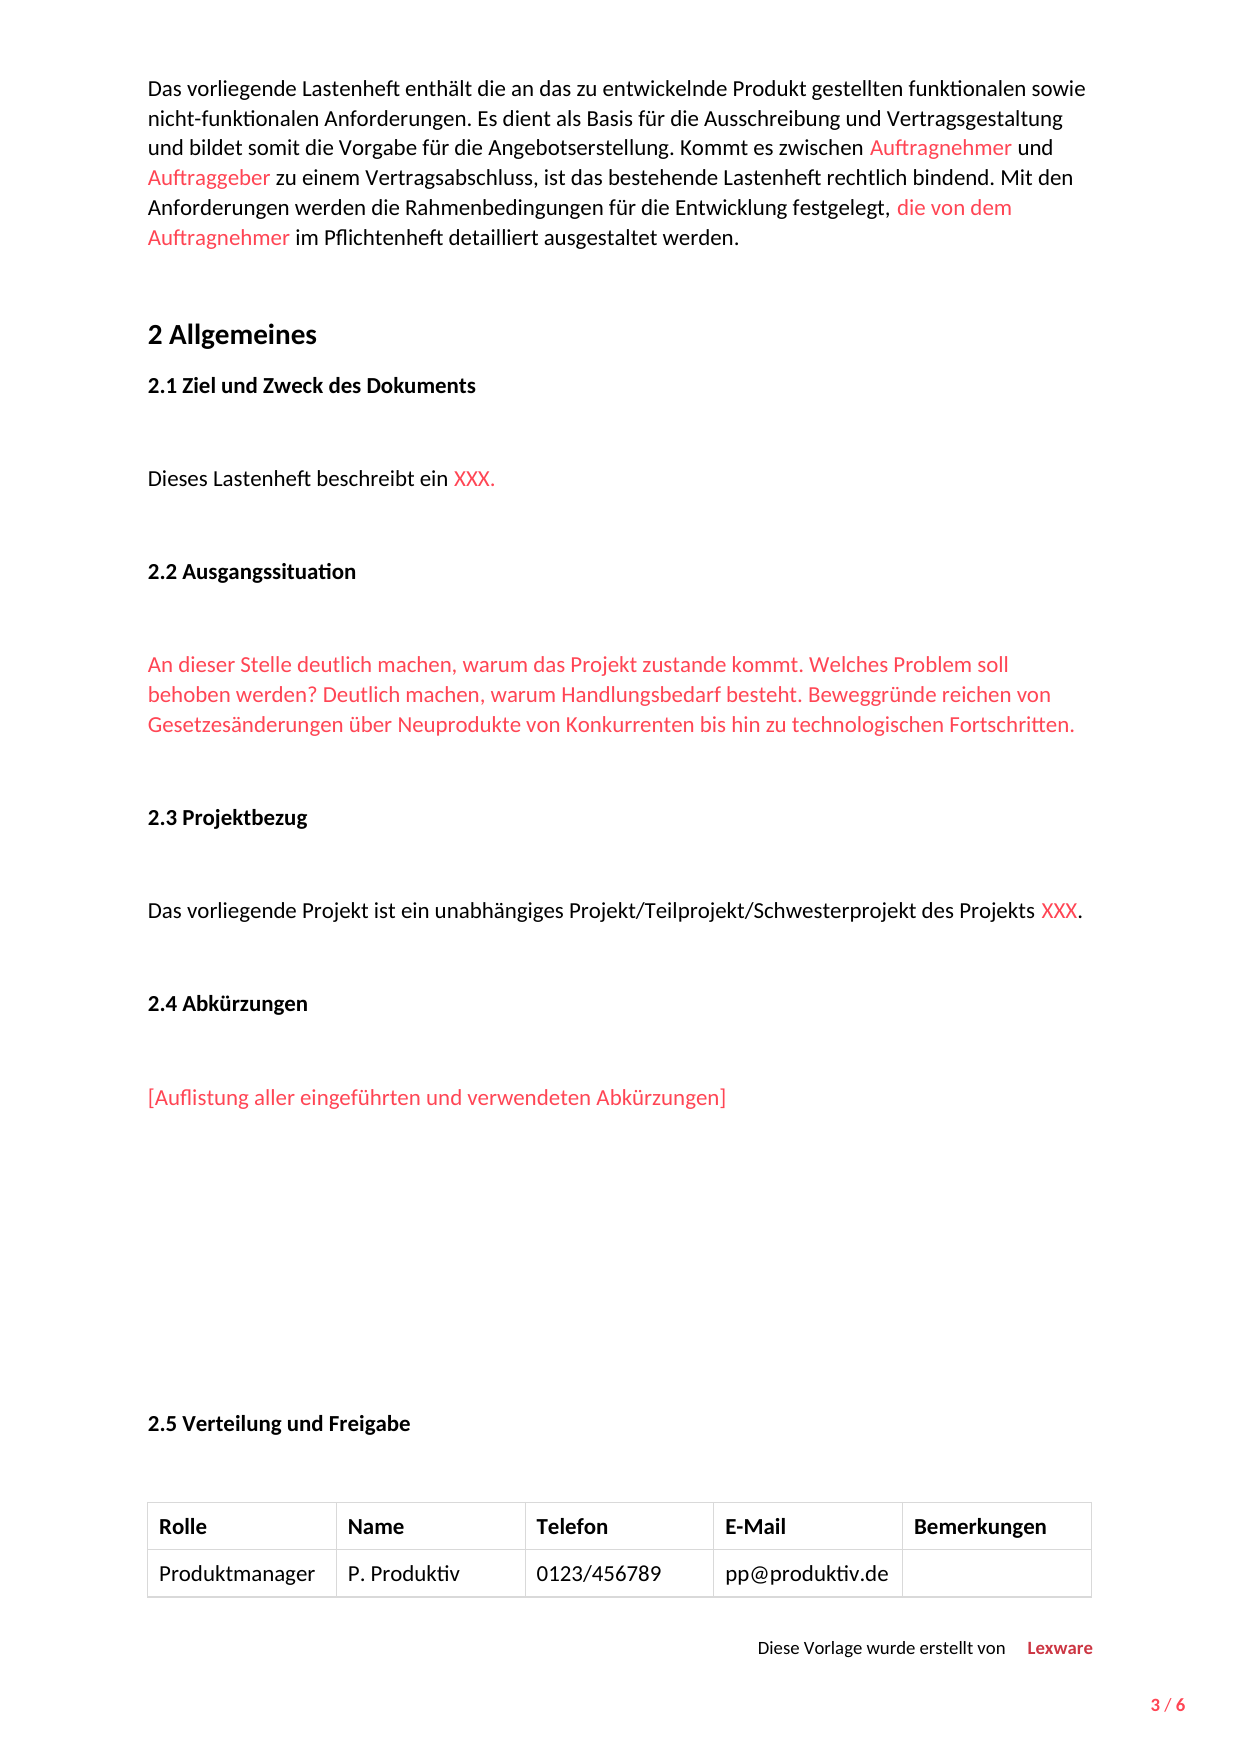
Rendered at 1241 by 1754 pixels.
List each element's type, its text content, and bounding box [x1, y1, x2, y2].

text Dieses Lastenheft beschreibt ein XXX. [148, 464, 1093, 492]
table_header Rolle [148, 1503, 336, 1549]
table_header Bemerkungen [903, 1503, 1091, 1549]
text [Auflistung aller eingeführten und verwendeten Abkürzungen] [148, 1083, 1093, 1111]
text 2.5 Verteilung und Freigabe [148, 1409, 1093, 1437]
table_header Name [337, 1503, 525, 1549]
text 2.4 Abkürzungen [148, 989, 1093, 1018]
table_cell [903, 1550, 1091, 1596]
text 2.2 Ausgangssituation [148, 557, 1093, 585]
text Das vorliegende Lastenheft enthält die an das zu entwickelnde Produkt gestellten funktionalen sowie nicht-funktionalen Anforderungen. Es dient als Basis für die Ausschreibung und Vertragsgestaltung und bildet somit die Vorgabe für die Angebotserstellung. Kommt es zwischen Auftragnehmer und Auftraggeber zu einem Vertragsabschluss, ist das bestehende Lastenheft rechtlich bindend. Mit den Anforderungen werden die Rahmenbedingungen für die Entwicklung festgelegt, die von dem Auftragnehmer im Pflichtenheft detailliert ausgestaltet werden. [148, 74, 1093, 251]
text Das vorliegende Projekt ist ein unabhängiges Projekt/Teilprojekt/Schwesterprojekt des Projekts XXX. [148, 896, 1093, 924]
table_header E-Mail [714, 1503, 902, 1549]
text 2 Allgemeines [148, 316, 1093, 352]
table_cell 0123/456789 [526, 1550, 713, 1596]
table_cell P. Produktiv [337, 1550, 525, 1596]
table_cell pp@produktiv.de [714, 1550, 902, 1596]
text 2.3 Projektbezug [148, 803, 1093, 831]
text An dieser Stelle deutlich machen, warum das Projekt zustande kommt. Welches Problem soll behoben werden? Deutlich machen, warum Handlungsbedarf besteht. Beweggründe reichen von Gesetzesänderungen über Neuprodukte von Konkurrenten bis hin zu technologischen Fortschritten. [148, 650, 1093, 738]
table_cell Produktmanager [148, 1550, 336, 1596]
table_header Telefon [526, 1503, 713, 1549]
text 2.1 Ziel und Zweck des Dokuments [148, 371, 1093, 399]
